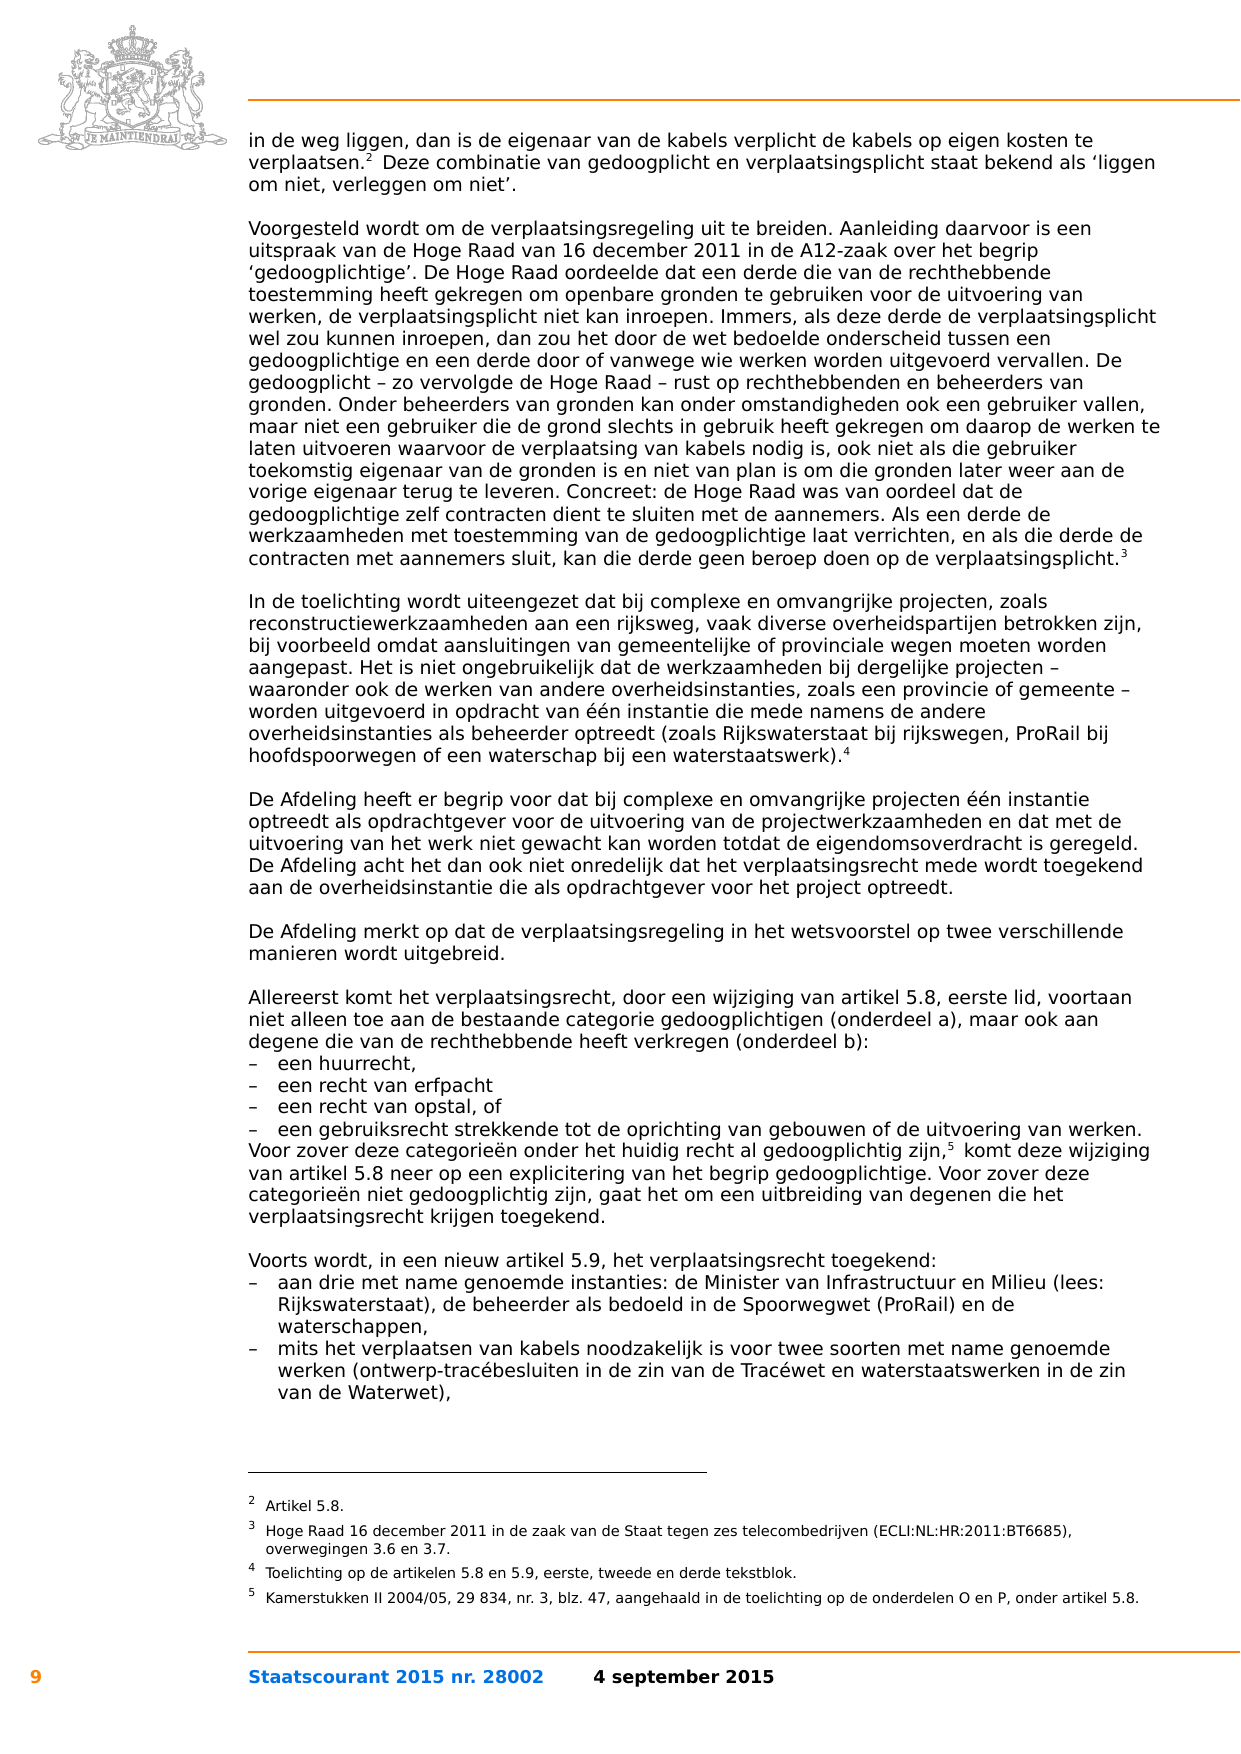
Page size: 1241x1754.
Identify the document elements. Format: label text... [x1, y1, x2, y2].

text De Afdeling heeft er begrip voor dat bij complexe en omvangrijke projecten één instantie optreedt als opdrachtgever voor de uitvoering van de projectwerkzaamheden en dat met de uitvoering van het werk niet gewacht kan worden totdat de eigendomsoverdracht is geregeld. De Afdeling acht het dan ook niet onredelijk dat het verplaatsingsrecht mede wordt toegekend aan de overheidsinstantie die als opdrachtgever voor het project optreedt. [248, 789, 1163, 899]
text – een gebruiksrecht strekkende tot de oprichting van gebouwen of de uitvoering van werken. [248, 1118, 1163, 1140]
picture [38, 25, 227, 150]
text De Afdeling merkt op dat de verplaatsingsregeling in het wetsvoorstel op twee verschillende manieren wordt uitgebreid. [248, 921, 1163, 965]
text Voorgesteld wordt om de verplaatsingsregeling uit te breiden. Aanleiding daarvoor is een uitspraak van de Hoge Raad van 16 december 2011 in de A12-zaak over het begrip ‘gedoogplichtige’. De Hoge Raad oordeelde dat een derde die van de rechthebbende toestemming heeft gekregen om openbare gronden te gebruiken voor de uitvoering van werken, de verplaatsingsplicht niet kan inroepen. Immers, als deze derde de verplaatsingsplicht wel zou kunnen inroepen, dan zou het door de wet bedoelde onderscheid tussen een gedoogplichtige en een derde door of vanwege wie werken worden uitgevoerd vervallen. De gedoogplicht – zo vervolgde de Hoge Raad – rust op rechthebbenden en beheerders van gronden. Onder beheerders van gronden kan onder omstandigheden ook een gebruiker vallen, maar niet een gebruiker die de grond slechts in gebruik heeft gekregen om daarop de werken te laten uitvoeren waarvoor de verplaatsing van kabels nodig is, ook niet als die gebruiker toekomstig eigenaar van de gronden is en niet van plan is om die gronden later weer aan de vorige eigenaar terug te leveren. Concreet: de Hoge Raad was van oordeel dat de gedoogplichtige zelf contracten dient te sluiten met de aannemers. Als een derde de werkzaamheden met toestemming van de gedoogplichtige laat verrichten, en als die derde de contracten met aannemers sluit, kan die derde geen beroep doen op de verplaatsingsplicht. [248, 218, 1163, 569]
text Artikel 5.8. [248, 1494, 1163, 1516]
text – aan drie met name genoemde instanties: de Minister van Infrastructuur en Milieu (lees: Rijkswaterstaat), de beheerder als bedoeld in de Spoorwegwet (ProRail) en de waterschappen, [248, 1272, 1163, 1338]
text Hoge Raad 16 december 2011 in de zaak van de Staat tegen zes telecombedrijven (ECLI:NL:HR:2011:BT6685), overwegingen 3.6 en 3.7. [248, 1519, 1163, 1558]
text – mits het verplaatsen van kabels noodzakelijk is voor twee soorten met name genoemde werken (ontwerp-tracébesluiten in de zin van de Tracéwet en waterstaatswerken in de zin van de Waterwet), [248, 1338, 1163, 1404]
text Kamerstukken II 2004/05, 29 834, nr. 3, blz. 47, aangehaald in de toelichting op de onderdelen O en P, onder artikel 5.8. [248, 1586, 1163, 1608]
text – een recht van opstal, of [248, 1096, 1163, 1118]
text In de toelichting wordt uiteengezet dat bij complexe en omvangrijke projecten, zoals reconstructiewerkzaamheden aan een rijksweg, vaak diverse overheidspartijen betrokken zijn, bij voorbeeld omdat aansluitingen van gemeentelijke of provinciale wegen moeten worden aangepast. Het is niet ongebruikelijk dat de werkzaamheden bij dergelijke projecten – waaronder ook de werken van andere overheidsinstanties, zoals een provincie of gemeente – worden uitgevoerd in opdracht van één instantie die mede namens de andere overheidsinstanties als beheerder optreedt (zoals Rijkswaterstaat bij rijkswegen, ProRail bij hoofdspoorwegen of een waterschap bij een waterstaatswerk). [248, 591, 1163, 767]
text Toelichting op de artikelen 5.8 en 5.9, eerste, tweede en derde tekstblok. [248, 1561, 1163, 1583]
text Voorts wordt, in een nieuw artikel 5.9, het verplaatsingsrecht toegekend: [248, 1250, 1163, 1272]
text Voor zover deze categorieën onder het huidig recht al gedoogplichtig zijn, komt deze wijziging van artikel 5.8 neer op een explicitering van het begrip gedoogplichtige. Voor zover deze categorieën niet gedoogplichtig zijn, gaat het om een uitbreiding van degenen die het verplaatsingsrecht krijgen toegekend. [248, 1140, 1163, 1228]
text – een recht van erfpacht [248, 1074, 1163, 1096]
text Allereerst komt het verplaatsingsrecht, door een wijziging van artikel 5.8, eerste lid, voortaan niet alleen toe aan de bestaande categorie gedoogplichtigen (onderdeel a), maar ook aan degene die van de rechthebbende heeft verkregen (onderdeel b): [248, 987, 1163, 1052]
text in de weg liggen, dan is de eigenaar van de kabels verplicht de kabels op eigen kosten te verplaatsen. Deze combinatie van gedoogplicht en verplaatsingsplicht staat bekend als ‘liggen om niet, verleggen om niet’. [248, 130, 1163, 196]
text – een huurrecht, [248, 1052, 1163, 1074]
